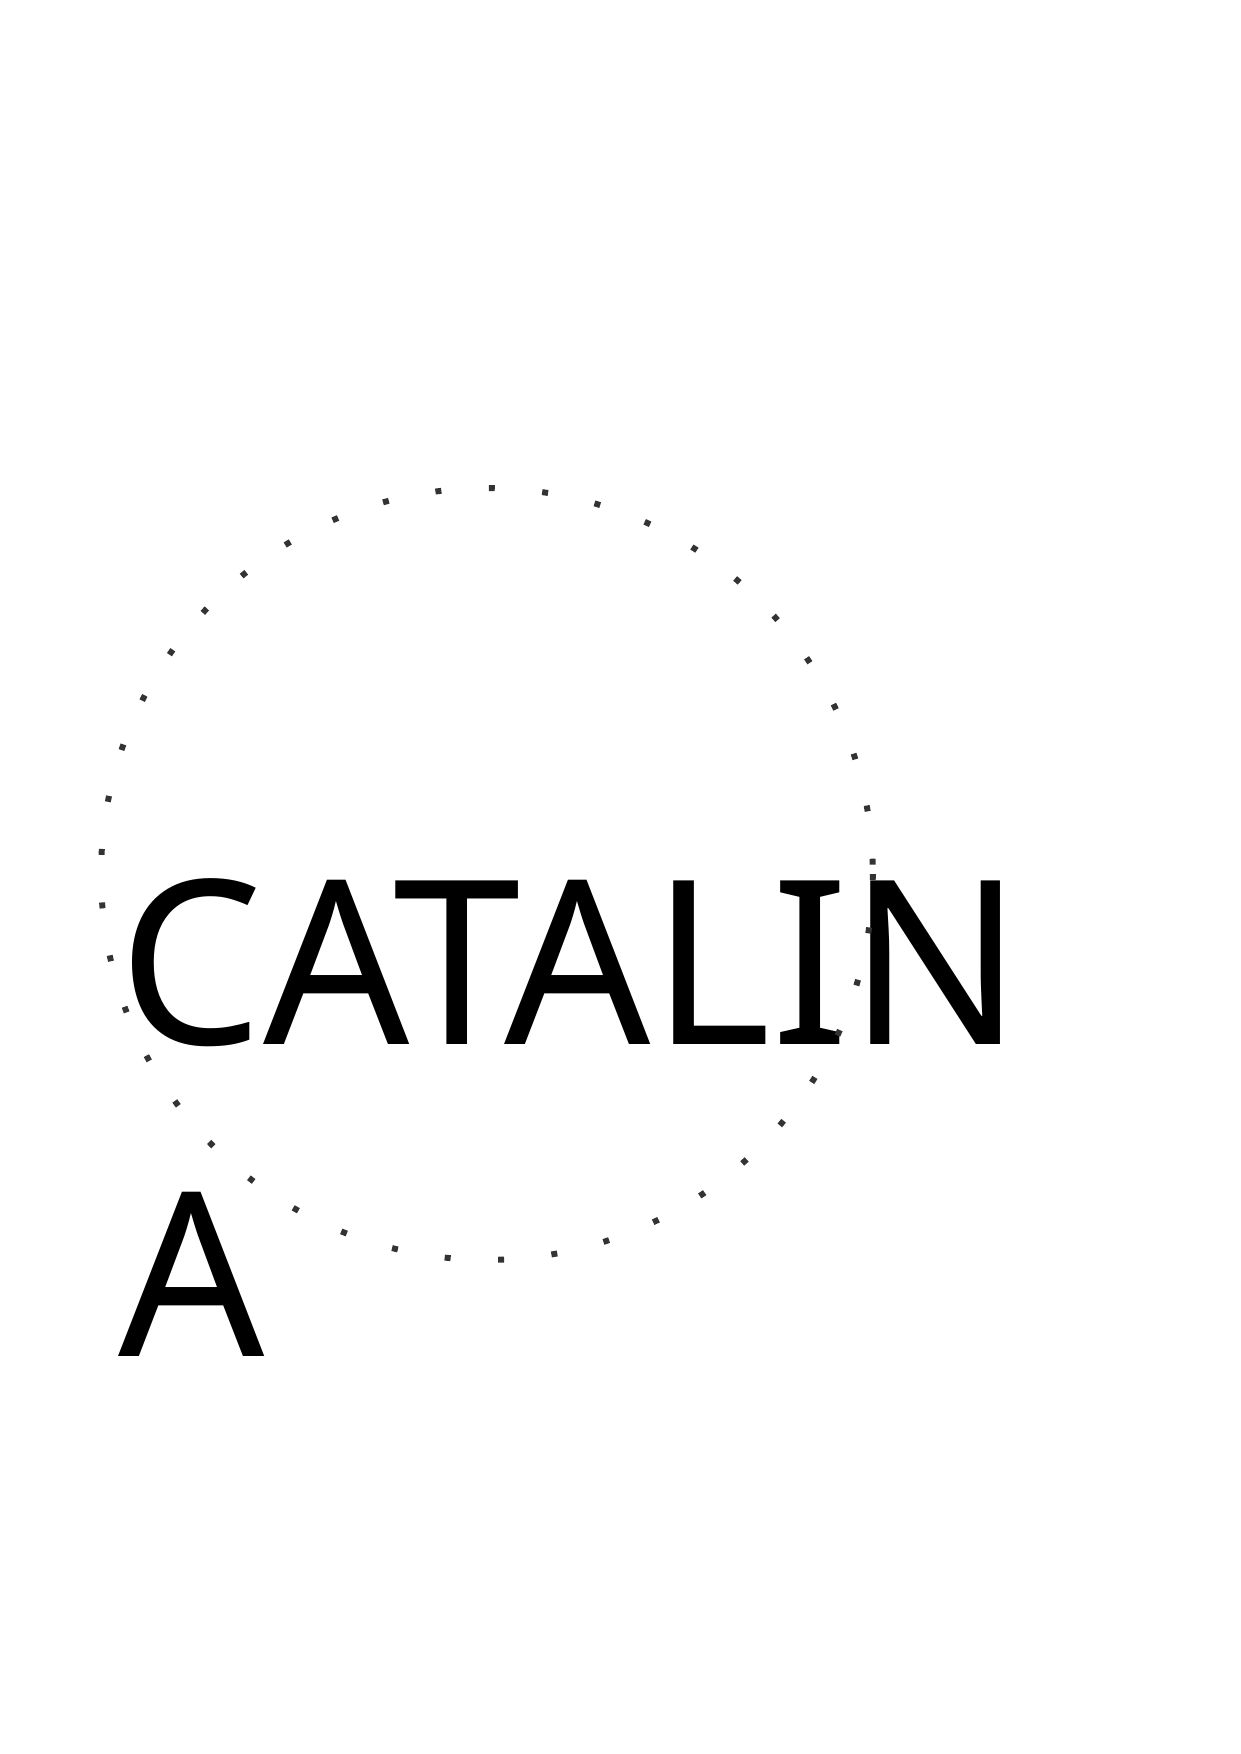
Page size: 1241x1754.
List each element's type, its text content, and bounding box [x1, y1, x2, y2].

text CATALINA [118, 799, 1122, 1423]
